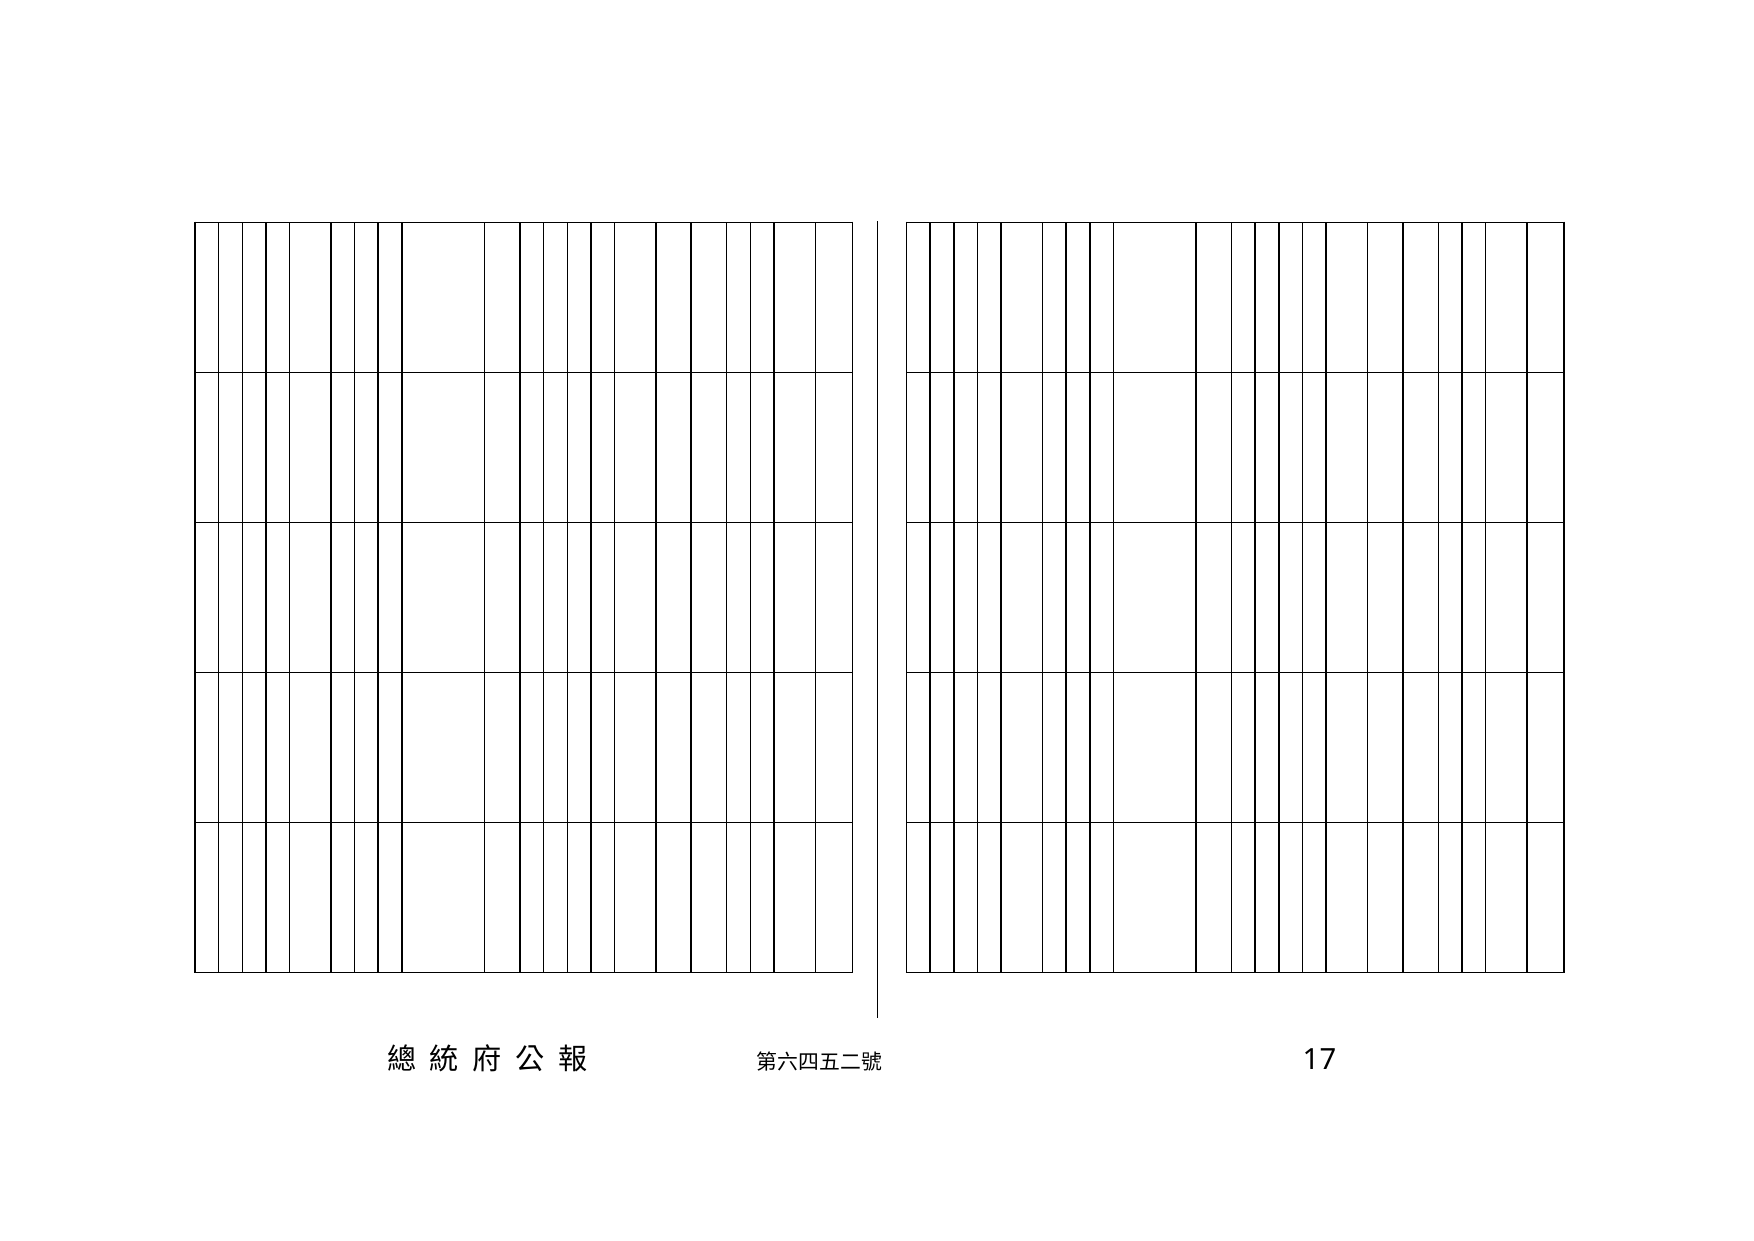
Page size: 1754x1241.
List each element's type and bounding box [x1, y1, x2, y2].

table_cell [1256, 823, 1278, 972]
table_cell [816, 823, 852, 972]
table_cell [615, 373, 655, 522]
table_cell [1368, 373, 1402, 522]
table_cell [267, 223, 289, 372]
table_cell [727, 223, 750, 372]
table_cell [1528, 673, 1563, 822]
table_cell [1463, 673, 1485, 822]
table_cell [243, 223, 265, 372]
table_cell [1463, 823, 1485, 972]
table_cell [1067, 823, 1089, 972]
table_cell [219, 373, 242, 522]
table_cell [267, 823, 289, 972]
table_cell [1303, 673, 1325, 822]
table_cell [1486, 523, 1526, 672]
table_cell [568, 373, 590, 522]
table_cell [403, 523, 484, 672]
table_cell [1232, 223, 1254, 372]
table_cell [521, 823, 543, 972]
table_cell [332, 223, 354, 372]
table_cell [1002, 223, 1042, 372]
table_cell [657, 523, 690, 672]
table_cell [1114, 673, 1195, 822]
table_cell [1256, 673, 1278, 822]
table_cell [1528, 523, 1563, 672]
table_cell [592, 523, 614, 672]
table_cell [355, 523, 377, 672]
table_cell [196, 823, 218, 972]
table_cell [1280, 373, 1302, 522]
table_cell [290, 373, 330, 522]
table_cell [379, 523, 401, 672]
table_cell [1114, 823, 1195, 972]
table_cell [196, 523, 218, 672]
table_cell [692, 673, 726, 822]
table_cell [615, 823, 655, 972]
table_cell [1439, 373, 1461, 522]
table_cell [332, 373, 354, 522]
table_cell [727, 373, 750, 522]
table_cell [775, 673, 815, 822]
table_cell [955, 223, 977, 372]
table_cell [1368, 523, 1402, 672]
table_cell [727, 673, 750, 822]
table_cell [355, 673, 377, 822]
table_cell [1114, 523, 1195, 672]
table_cell [485, 373, 519, 522]
table_cell [403, 673, 484, 822]
table_cell [1197, 223, 1231, 372]
table_cell [657, 223, 690, 372]
table_cell [1067, 373, 1089, 522]
table_cell [692, 373, 726, 522]
table_cell [521, 223, 543, 372]
table_cell [1197, 373, 1231, 522]
table_cell [692, 523, 726, 672]
table_cell [1486, 373, 1526, 522]
table_cell [1463, 223, 1485, 372]
table_cell [978, 373, 1000, 522]
table_cell [521, 523, 543, 672]
table_cell [1303, 223, 1325, 372]
table_cell [332, 523, 354, 672]
table_cell [775, 373, 815, 522]
table_cell [1256, 223, 1278, 372]
table_cell [955, 523, 977, 672]
table_cell [978, 823, 1000, 972]
table_cell [1043, 523, 1065, 672]
table_cell [1232, 373, 1254, 522]
table_cell [978, 223, 1000, 372]
table_cell [243, 823, 265, 972]
table_cell [615, 223, 655, 372]
table_cell [1256, 373, 1278, 522]
table_cell [1256, 523, 1278, 672]
table_cell [243, 673, 265, 822]
table_cell [1528, 373, 1563, 522]
table_cell [355, 373, 377, 522]
table_cell [332, 673, 354, 822]
table_cell [332, 823, 354, 972]
table_cell [978, 523, 1000, 672]
table_cell [1404, 673, 1438, 822]
table_cell [727, 823, 750, 972]
table_cell [544, 223, 567, 372]
table_cell [196, 673, 218, 822]
table_cell [751, 223, 773, 372]
table_cell [1043, 223, 1065, 372]
table_cell [1528, 823, 1563, 972]
table_cell [816, 673, 852, 822]
table_cell [355, 223, 377, 372]
table_cell [1404, 523, 1438, 672]
table_cell [907, 373, 929, 522]
table_cell [657, 373, 690, 522]
table_cell [1232, 823, 1254, 972]
table_cell [1280, 523, 1302, 672]
table_cell [1091, 523, 1113, 672]
table_cell [751, 523, 773, 672]
table_cell [1327, 673, 1367, 822]
table_cell [403, 823, 484, 972]
table_cell [219, 673, 242, 822]
table_cell [290, 223, 330, 372]
table_cell [931, 373, 953, 522]
table_cell [1197, 523, 1231, 672]
table_cell [955, 823, 977, 972]
table_cell [1303, 823, 1325, 972]
table_cell [978, 673, 1000, 822]
table_cell [1463, 523, 1485, 672]
table_cell [1002, 823, 1042, 972]
table_cell [955, 673, 977, 822]
table_cell [485, 523, 519, 672]
table_cell [219, 223, 242, 372]
table_cell [751, 673, 773, 822]
table_cell [544, 673, 567, 822]
table_cell [907, 223, 929, 372]
table_cell [592, 373, 614, 522]
table_cell [931, 823, 953, 972]
table_cell [931, 223, 953, 372]
table_cell [727, 523, 750, 672]
table_cell [907, 673, 929, 822]
table_cell [1439, 223, 1461, 372]
table_cell [1280, 823, 1302, 972]
table_cell [568, 523, 590, 672]
table_cell [1368, 223, 1402, 372]
table_cell [816, 373, 852, 522]
table_cell [1091, 223, 1113, 372]
table_cell [931, 673, 953, 822]
table_cell [1486, 223, 1526, 372]
table_cell [379, 373, 401, 522]
table_cell [544, 523, 567, 672]
table_cell [1043, 823, 1065, 972]
table_cell [403, 223, 484, 372]
table_cell [267, 673, 289, 822]
table_cell [1404, 373, 1438, 522]
table_cell [243, 373, 265, 522]
table_cell [196, 373, 218, 522]
table_cell [1002, 523, 1042, 672]
table_cell [907, 823, 929, 972]
table_cell [485, 673, 519, 822]
table_cell [1067, 673, 1089, 822]
table_cell [592, 673, 614, 822]
table_cell [1091, 373, 1113, 522]
table_cell [657, 673, 690, 822]
table_cell [931, 523, 953, 672]
table_cell [955, 373, 977, 522]
table_cell [1439, 523, 1461, 672]
table_cell [568, 223, 590, 372]
table_cell [1043, 673, 1065, 822]
table_cell [1232, 673, 1254, 822]
table_cell [568, 673, 590, 822]
table_cell [379, 223, 401, 372]
table_cell [521, 673, 543, 822]
table_cell [521, 373, 543, 522]
table_cell [775, 823, 815, 972]
table_cell [568, 823, 590, 972]
table_cell [1303, 373, 1325, 522]
table_cell [379, 673, 401, 822]
table_cell [615, 673, 655, 822]
table_cell [1067, 523, 1089, 672]
table_cell [775, 523, 815, 672]
table_cell [1404, 223, 1438, 372]
table_cell [267, 373, 289, 522]
table_cell [1404, 823, 1438, 972]
table_cell [1232, 523, 1254, 672]
table_cell [1067, 223, 1089, 372]
table_cell [1114, 223, 1195, 372]
table_cell [1327, 223, 1367, 372]
table_cell [1303, 523, 1325, 672]
table_cell [1486, 823, 1526, 972]
table_cell [1327, 373, 1367, 522]
table_cell [544, 823, 567, 972]
table_cell [196, 223, 218, 372]
table_cell [1091, 673, 1113, 822]
table_cell [544, 373, 567, 522]
table_cell [751, 373, 773, 522]
table_cell [485, 823, 519, 972]
table_cell [290, 673, 330, 822]
table_cell [1197, 823, 1231, 972]
table_cell [1368, 673, 1402, 822]
table_cell [219, 523, 242, 672]
table_cell [403, 373, 484, 522]
table_cell [816, 223, 852, 372]
table_cell [692, 823, 726, 972]
table_cell [615, 523, 655, 672]
table_cell [692, 223, 726, 372]
table_cell [1043, 373, 1065, 522]
table_cell [1091, 823, 1113, 972]
table_cell [379, 823, 401, 972]
table_cell [1368, 823, 1402, 972]
table_cell [355, 823, 377, 972]
table_cell [907, 523, 929, 672]
table_cell [592, 823, 614, 972]
table_cell [1327, 523, 1367, 672]
table_cell [243, 523, 265, 672]
table_cell [1439, 673, 1461, 822]
table_cell [290, 823, 330, 972]
table_cell [1327, 823, 1367, 972]
table_cell [1486, 673, 1526, 822]
table_cell [290, 523, 330, 672]
table_cell [1002, 673, 1042, 822]
table_cell [219, 823, 242, 972]
table_cell [1280, 673, 1302, 822]
table_cell [1463, 373, 1485, 522]
table_cell [1280, 223, 1302, 372]
table_cell [751, 823, 773, 972]
table_cell [1528, 223, 1563, 372]
table_cell [1002, 373, 1042, 522]
table_cell [775, 223, 815, 372]
table_cell [657, 823, 690, 972]
table_cell [816, 523, 852, 672]
table_cell [1114, 373, 1195, 522]
table_cell [267, 523, 289, 672]
table_cell [1439, 823, 1461, 972]
table_cell [1197, 673, 1231, 822]
table_cell [485, 223, 519, 372]
table_cell [592, 223, 614, 372]
